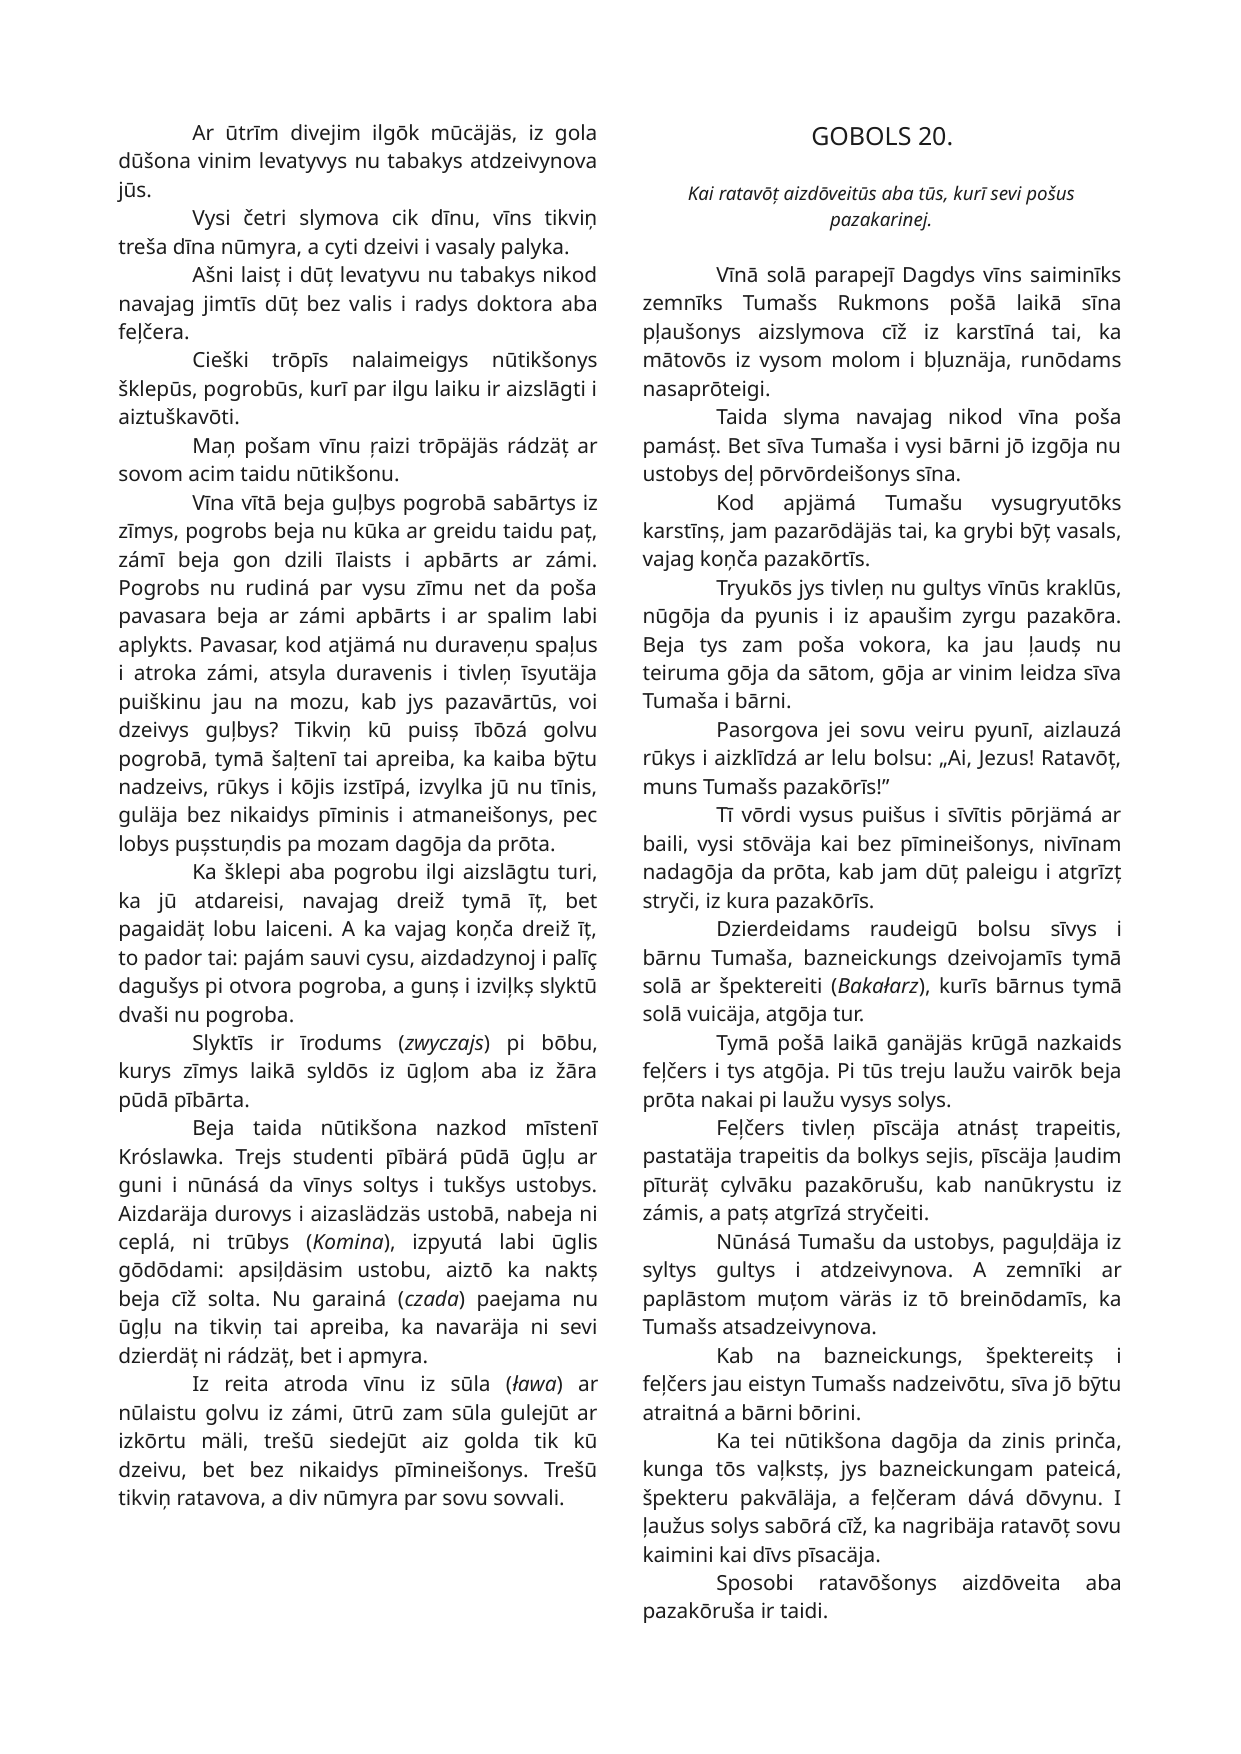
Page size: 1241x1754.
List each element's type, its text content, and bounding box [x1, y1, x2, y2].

text Ar ūtrīm divejim ilgōk mūcäjäs, iz gola dūšona vinim levatyvys nu tabakys atdzeivynova jūs. [118, 118, 598, 203]
text Tymā pošā laikā ganäjäs krūgā nazkaids feļčers i tys atgōja. Pi tūs treju laužu vairōk beja prōta nakai pi laužu vysys solys. [642, 1028, 1122, 1113]
text Tī vōrdi vysus puišus i sīvītis pōrjämá ar baili, vysi stōväja kai bez pīmineišonys, nivīnam nadagōja da prōta, kab jam dūț paleigu i atgrīzț stryči, iz kura pazakōrīs. [642, 800, 1122, 914]
text Maņ pošam vīnu ŗaizi trōpäjäs rádzäț ar sovom acim taidu nūtikšonu. [118, 431, 598, 488]
text Taida slyma navajag nikod vīna poša pamásț. Bet sīva Tumaša i vysi bārni jō izgōja nu ustobys deļ pōrvōrdeišonys sīna. [642, 402, 1122, 488]
text Dzierdeidams raudeigū bolsu sīvys i bārnu Tumaša, bazneickungs dzeivojamīs tymā solā ar špektereiti (Bakałarz), kurīs bārnus tymā solā vuicäja, atgōja tur. [642, 914, 1122, 1028]
text Nūnásá Tumašu da ustobys, paguļdäja iz syltys gultys i atdzeivynova. A zemnīki ar paplāstom muțom väräs iz tō breinōdamīs, ka Tumašs atsadzeivynova. [642, 1227, 1122, 1341]
text Beja taida nūtikšona nazkod mīstenī Króslawka. Trejs studenti pībärá pūdā ūgļu ar guni i nūnásá da vīnys soltys i tukšys ustobys. Aizdaräja durovys i aizaslädzäs ustobā, nabeja ni ceplá, ni trūbys (Komina), izpyutá labi ūglis gōdōdami: apsiļdäsim ustobu, aiztō ka naktș beja cīž solta. Nu garainá (czada) paejama nu ūgļu na tikviņ tai apreiba, ka navaräja ni sevi dzierdäț ni rádzäț, bet i apmyra. [118, 1113, 598, 1369]
text Tryukōs jys tivleņ nu gultys vīnūs kraklūs, nūgōja da pyunis i iz apaušim zyrgu pazakōra. Beja tys zam poša vokora, ka jau ļaudș nu teiruma gōja da sātom, gōja ar vinim leidza sīva Tumaša i bārni. [642, 573, 1122, 715]
text Vīnā solā parapejī Dagdys vīns saiminīks zemnīks Tumašs Rukmons pošā laikā sīna pļaušonys aizslymova cīž iz karstīná tai, ka mātovōs iz vysom molom i bļuznäja, runōdams nasaprōteigi. [642, 260, 1122, 402]
text Ka tei nūtikšona dagōja da zinis prinča, kunga tōs vaļkstș, jys bazneickungam pateicá, špekteru pakvāläja, a feļčeram dává dōvynu. I ļaužus solys sabōrá cīž, ka nagribäja ratavōț sovu kaimini kai dīvs pīsacäja. [642, 1426, 1122, 1568]
text Ka šklepi aba pogrobu ilgi aizslāgtu turi, ka jū atdareisi, navajag dreiž tymā īț, bet pagaidäț lobu laiceni. A ka vajag koņča dreiž īț, to pador tai: pajám sauvi cysu, aizdadzynoj i palīç dagušys pi otvora pogroba, a gunș i izviļkș slyktū dvaši nu pogroba. [118, 857, 598, 1028]
text Vysi četri slymova cik dīnu, vīns tikviņ treša dīna nūmyra, a cyti dzeivi i vasaly palyka. [118, 203, 598, 260]
text Feļčers tivleņ pīscäja atnásț trapeitis, pastatäja trapeitis da bolkys sejis, pīscäja ļaudim pīturäț cylvāku pazakōrušu, kab nanūkrystu iz zámis, a patș atgrīzá stryčeiti. [642, 1113, 1122, 1227]
text Ašni laisț i dūț levatyvu nu tabakys nikod navajag jimtīs dūț bez valis i radys doktora aba feļčera. [118, 260, 598, 346]
text Cieški trōpīs nalaimeigys nūtikšonys šklepūs, pogrobūs, kurī par ilgu laiku ir aizslāgti i aiztuškavōti. [118, 346, 598, 431]
text Iz reita atroda vīnu iz sūla (ława) ar nūlaistu golvu iz zámi, ūtrū zam sūla gulejūt ar izkōrtu mäli, trešū siedejūt aiz golda tik kū dzeivu, bet bez nikaidys pīmineišonys. Trešū tikviņ ratavova, a div nūmyra par sovu sovvali. [118, 1369, 598, 1512]
text Kai ratavōț aizdōveitūs aba tūs, kurī sevi pošus pazakarinej. [642, 181, 1122, 232]
text GOBOLS 20. [642, 118, 1122, 152]
text Sposobi ratavōšonys aizdōveita aba pazakōruša ir taidi. [642, 1568, 1122, 1625]
text Kab na bazneickungs, špektereitș i feļčers jau eistyn Tumašs nadzeivōtu, sīva jō bȳtu atraitná a bārni bōrini. [642, 1341, 1122, 1426]
text Slyktīs ir īrodums (zwyczajs) pi bōbu, kurys zīmys laikā syldōs iz ūgļom aba iz žāra pūdā pībārta. [118, 1028, 598, 1113]
text Pasorgova jei sovu veiru pyunī, aizlauzá rūkys i aizklīdzá ar lelu bolsu: „Ai, Jezus! Ratavōț, muns Tumašs pazakōrīs!” [642, 715, 1122, 800]
text Vīna vītā beja guļbys pogrobā sabārtys iz zīmys, pogrobs beja nu kūka ar greidu taidu paț, zámī beja gon dzili īlaists i apbārts ar zámi. Pogrobs nu rudiná par vysu zīmu net da poša pavasara beja ar zámi apbārts i ar spalim labi aplykts. Pavasar, kod atjämá nu duraveņu spaļus i atroka zámi, atsyla duravenis i tivleņ īsyutäja puiškinu jau na mozu, kab jys pazavārtūs, voi dzeivys guļbys? Tikviņ kū puisș ībōzá golvu pogrobā, tymā šaļtenī tai apreiba, ka kaiba bȳtu nadzeivs, rūkys i kōjis izstīpá, izvylka jū nu tīnis, guläja bez nikaidys pīminis i atmaneišonys, pec lobys pușstuņdis pa mozam dagōja da prōta. [118, 488, 598, 857]
text Kod apjämá Tumašu vysugryutōks karstīnș, jam pazarōdäjäs tai, ka grybi bȳț vasals, vajag koņča pazakōrtīs. [642, 488, 1122, 573]
